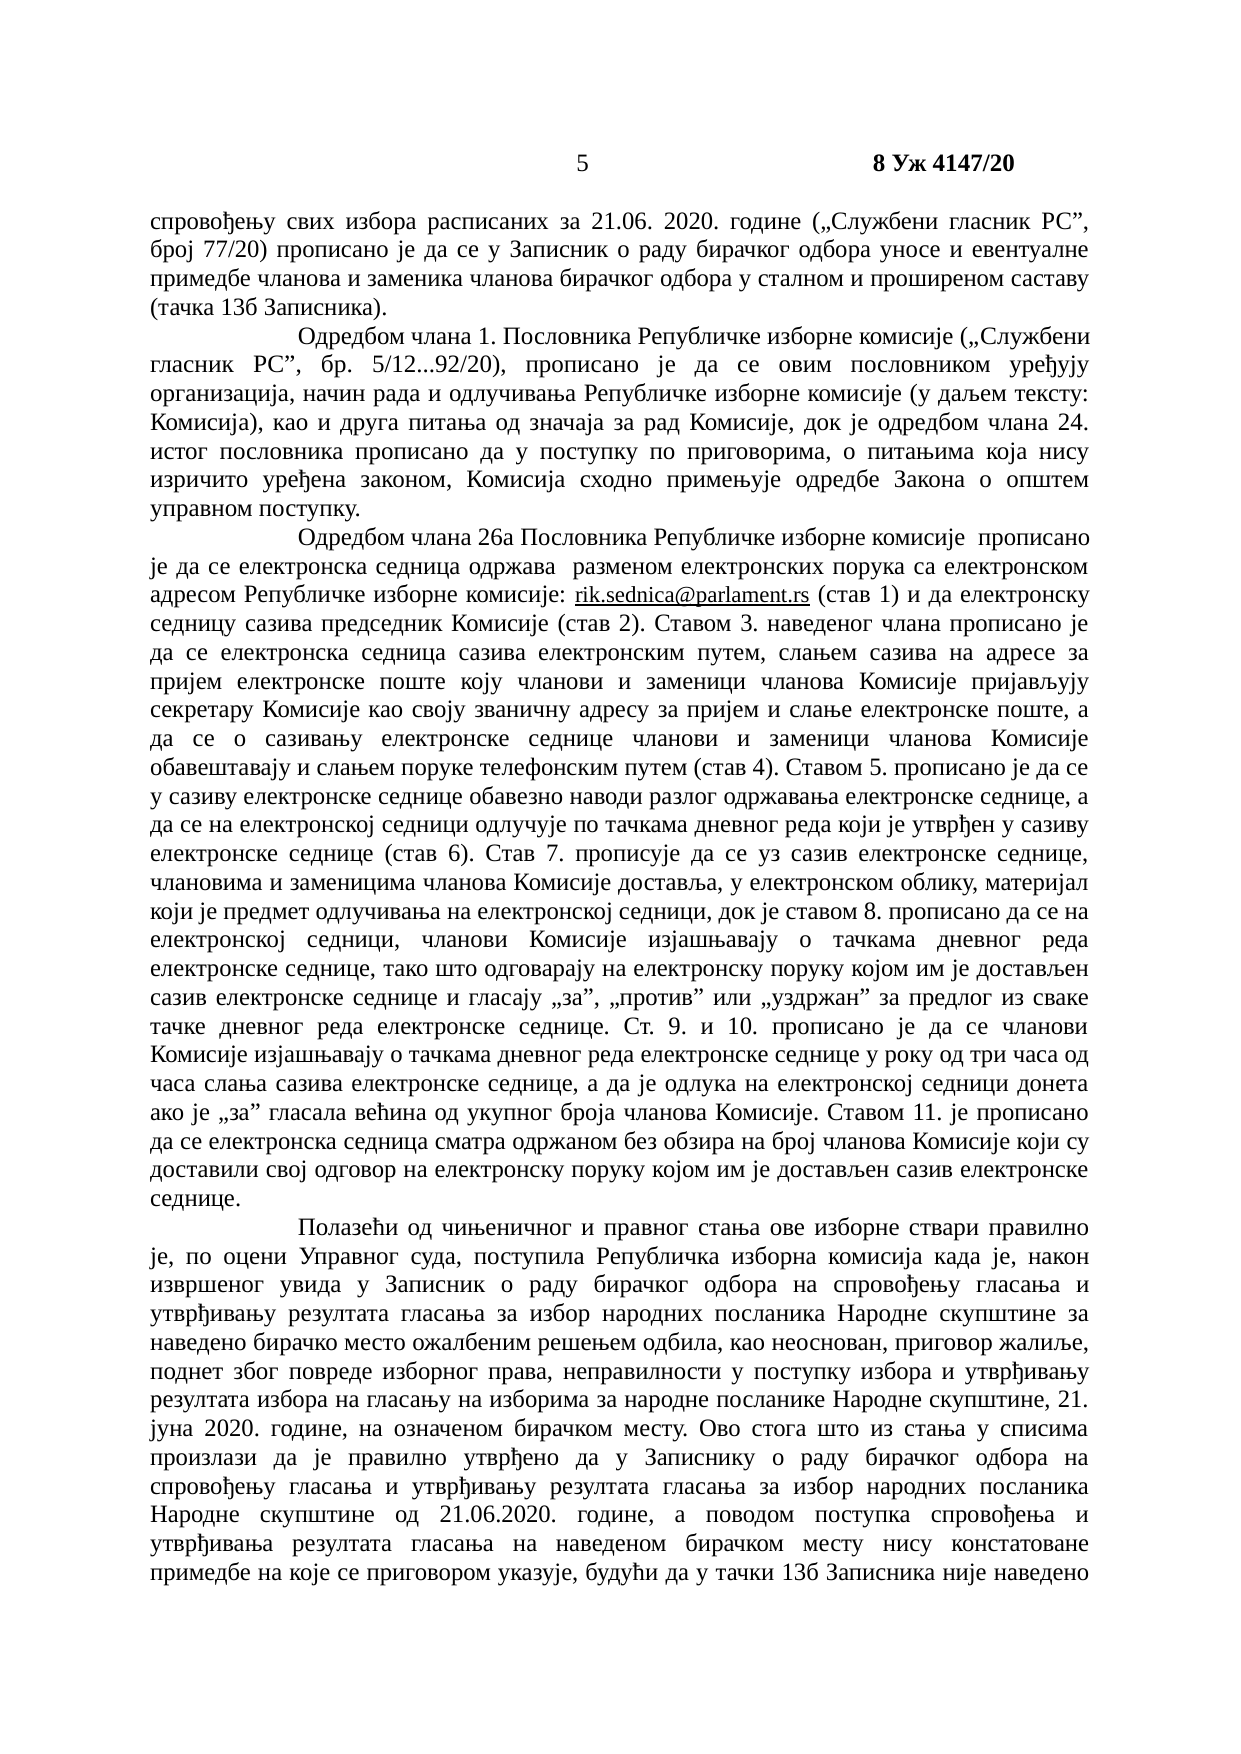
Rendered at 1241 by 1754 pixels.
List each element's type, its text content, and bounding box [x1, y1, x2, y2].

text Одредбом члана 26а Пословника Републичке изборне комисије прописано је да се електронска седница одржава разменом електронских порука са електронском адресом Републичке изборне комисије: rik.sednica@parlament.rs (став 1) и да електронску седницу сазива председник Комисије (став 2). Ставом 3. наведеног члана прописано је да се електронска седница сазива електронским путем, слањем сазива на адресе за пријем електронске поште коју чланови и заменици чланова Комисије пријављују секретару Комисије као своју званичну адресу за пријем и слање електронске поште, а да се о сазивању електронске седнице чланови и заменици чланова Комисије обавештавају и слањем поруке телефонским путем (став 4). Ставом 5. прописано је да се у сазиву електронске седнице обавезно наводи разлог одржавања електронске седнице, а да се на електронској седници одлучује по тачкама дневног реда који је утврђен у сазиву електронске седнице (став 6). Став 7. прописује да се уз сазив електронске седнице, члановима и заменицима чланова Комисије доставља, у електронском облику, материјал који је предмет одлучивања на електронској седници, док је ставом 8. прописано да се на електронској седници, чланови Комисије изјашњавају о тачкама дневног реда електронске седнице, тако што одговарају на електронску поруку којом им је достављен сазив електронске седнице и гласају „за”, „против” или „уздржан” за предлог из сваке тачке дневног реда електронске седнице. Ст. 9. и 10. прописано је да се чланови Комисије изјашњавају о тачкама дневног реда електронске седнице у року од три часа од часа слања сазива електронске седнице, а да је одлука на електронској седници донета ако је „за” гласала већина од укупног броја чланова Комисије. Ставом 11. је прописано да се електронска седница сматра одржаном без обзира на број чланова Комисије који су доставили свој одговор на електронску поруку којом им је достављен сазив електронске седнице. [150, 522, 1090, 1212]
text Полазећи од чињеничног и правног стања ове изборне ствари правилно је, по оцени Управног суда, поступила Републичка изборна комисија када је, након извршеног увида у Записник о раду бирачког одбора на спровођењу гласања и утврђивању резултата гласања за избор народних посланика Народне скупштине за наведено бирачко место ожалбеним решењем одбила, као неоснован, приговор жалиље, поднет због повреде изборног права, неправилности у поступку избора и утврђивању резултата избора на гласању на изборима за народне посланике Народне скупштине, 21. јуна 2020. године, на означеном бирачком месту. Ово стога што из стања у списима произлази да је правилно утврђено да у Записнику о раду бирачког одбора на спровођењу гласања и утврђивању резултата гласања за избор народних посланика Народне скупштине од 21.06.2020. године, а поводом поступка спровођења и утврђивања резултата гласања на наведеном бирачком месту нису констатоване примедбе на које се приговором указује, будући да у тачки 13б Записника није наведено [150, 1212, 1090, 1586]
text спровођењу свих избора расписаних за 21.06. 2020. године („Службени гласник РС”, број 77/20) прописано је да се у Записник о раду бирачког одбора уносе и евентуалне примедбе чланова и заменика чланова бирачког одбора у сталном и проширеном саставу (тачка 13б Записника). [150, 206, 1090, 321]
text Одредбом члана 1. Пословника Републичке изборне комисије („Службени гласник РС”, бр. 5/12...92/20), прописано је да се овим пословником уређују организација, начин рада и одлучивања Републичке изборне комисије (у даљем тексту: Комисија), као и друга питања од значаја за рад Комисије, док је одредбом члана 24. истог пословника прописано да у поступку по приговорима, о питањима која нису изричито уређена законом, Комисија сходно примењује одредбе Закона о општем управном поступку. [150, 321, 1090, 522]
